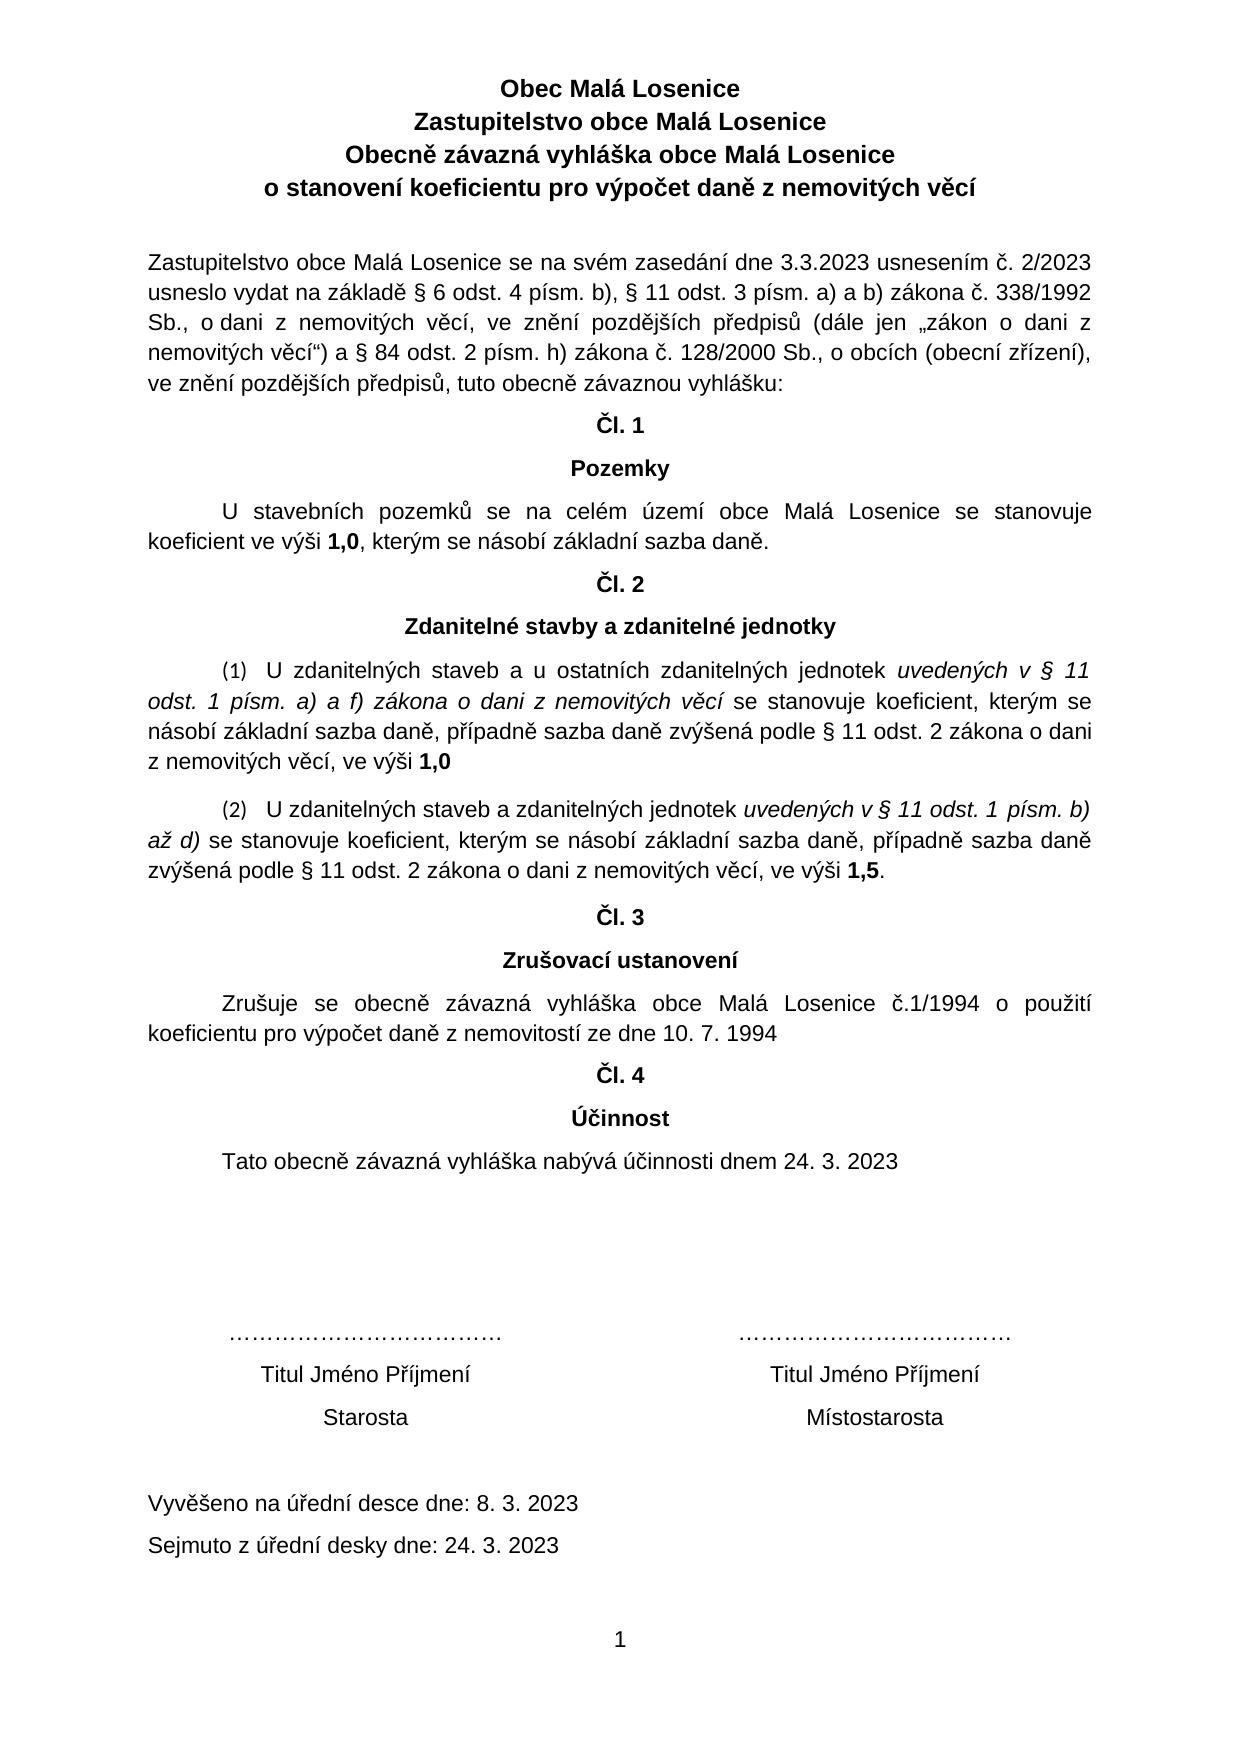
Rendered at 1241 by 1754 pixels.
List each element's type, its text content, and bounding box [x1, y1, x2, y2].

text Pozemky [148, 455, 1092, 481]
text Titul Jméno Příjmení [657, 1361, 1093, 1388]
text Sejmuto z úřední desky dne: 24. 3. 2023 [148, 1532, 583, 1558]
text ……………………………… [148, 1319, 583, 1345]
text Zastupitelstvo obce Malá Losenice se na svém zasedání dne 3.3.2023 usnesením č. 2/2023 usneslo vydat na základě § 6 odst. 4 písm. b), § 11 odst. 3 písm. a) a b) zákona č. 338/1992 Sb., o dani z nemovitých věcí, ve znění pozdějších předpisů (dále jen „zákon o dani z nemovitých věcí“) a § 84 odst. 2 písm. h) zákona č. 128/2000 Sb., o obcích (obecní zřízení), ve znění pozdějších předpisů, tuto obecně závaznou vyhlášku: [148, 249, 1092, 396]
text Účinnost [148, 1105, 1092, 1131]
text Zrušovací ustanovení [148, 947, 1092, 973]
text o stanovení koeficientu pro výpočet daně z nemovitých věcí [148, 173, 1092, 202]
list U zdanitelných staveb a u ostatních zdanitelných jednotek uvedených v § 11 odst. 1 písm. a) a f) zákona o dani z nemovitých věcí se stanovuje koeficient, kterým se násobí základní sazba daně, případně sazba daně zvýšená podle § 11 odst. 2 zákona o dani z nemovitých věcí, ve výši 1,0 [148, 656, 1092, 774]
text ……………………………… [657, 1319, 1093, 1345]
text Obec Malá Losenice [148, 74, 1092, 103]
text Čl. 1 [148, 412, 1092, 438]
text Čl. 4 [148, 1062, 1092, 1089]
text Zastupitelstvo obce Malá Losenice [148, 107, 1092, 136]
text Obecně závazná vyhláška obce Malá Losenice [148, 140, 1092, 169]
text Tato obecně závazná vyhláška nabývá účinnosti dnem 24. 3. 2023 [148, 1148, 1092, 1174]
text Vyvěšeno na úřední desce dne: 8. 3. 2023 [148, 1489, 583, 1516]
text Starosta [148, 1404, 583, 1430]
list U zdanitelných staveb a zdanitelných jednotek uvedených v § 11 odst. 1 písm. b) až d) se stanovuje koeficient, kterým se násobí základní sazba daně, případně sazba daně zvýšená podle § 11 odst. 2 zákona o dani z nemovitých věcí, ve výši 1,5. [148, 795, 1092, 883]
text Čl. 3 [148, 904, 1092, 930]
text Zdanitelné stavby a zdanitelné jednotky [148, 613, 1092, 639]
text Zrušuje se obecně závazná vyhláška obce Malá Losenice č.1/1994 o použití koeficientu pro výpočet daně z nemovitostí ze dne 10. 7. 1994 [148, 989, 1092, 1046]
text Titul Jméno Příjmení [148, 1361, 583, 1388]
text Místostarosta [657, 1404, 1093, 1430]
text Čl. 2 [148, 571, 1092, 597]
text U stavebních pozemků se na celém území obce Malá Losenice se stanovuje koeficient ve výši 1,0, kterým se násobí základní sazba daně. [148, 498, 1092, 554]
